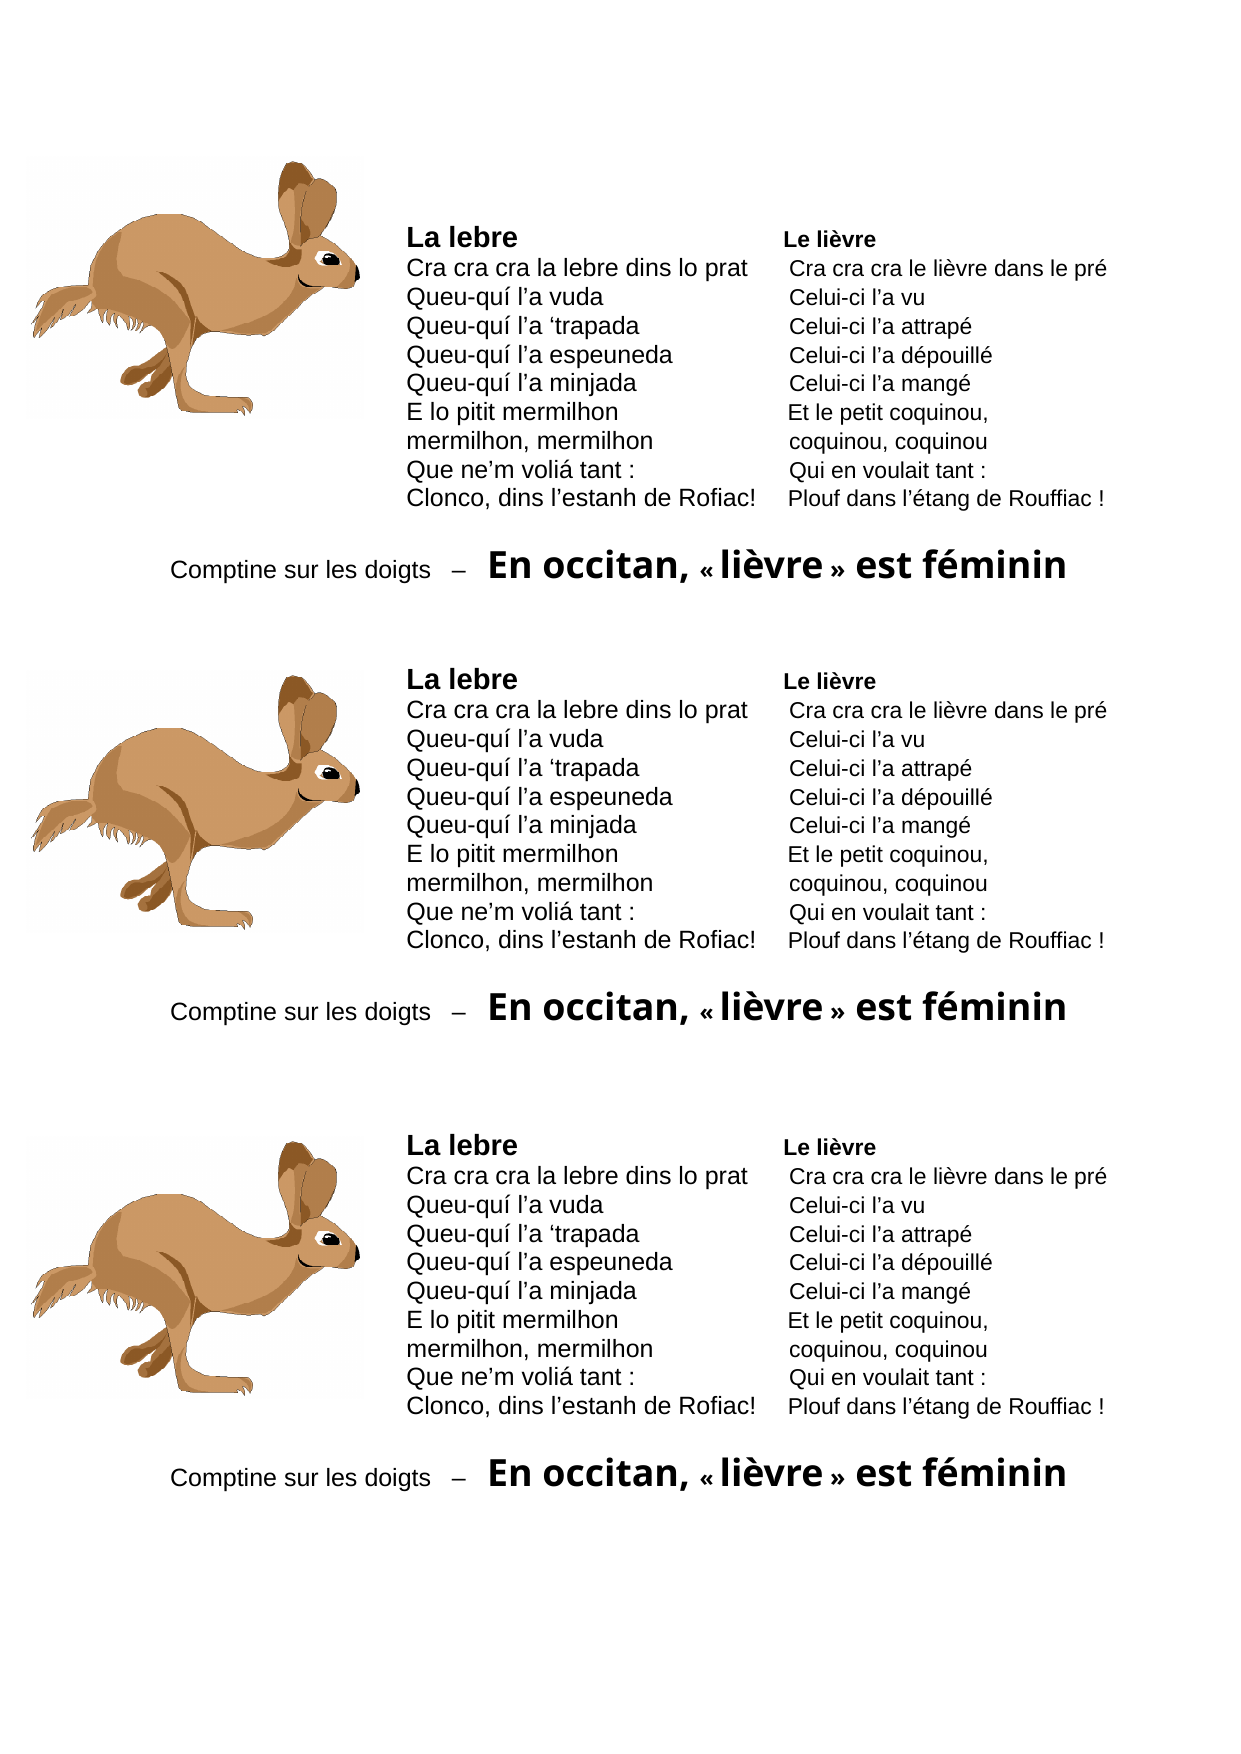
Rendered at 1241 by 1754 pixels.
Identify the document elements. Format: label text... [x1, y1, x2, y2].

text E lo pitit mermilhon Et le petit coquinou, [332, 397, 1200, 426]
text Cra cra cra la lebre dins lo prat Cra cra cra le lièvre dans le pré [364, 1161, 1200, 1190]
text Queu-quí l’a minjada Celui-ci l’a mangé [364, 1276, 1200, 1305]
text Cra cra cra la lebre dins lo prat Cra cra cra le lièvre dans le pré [364, 695, 1200, 724]
text E lo pitit mermilhon Et le petit coquinou, [364, 839, 1200, 868]
text La lebre Le lièvre [364, 220, 1200, 253]
text mermilhon, mermilhon coquinou, coquinou [364, 868, 1200, 896]
text La lebre Le lièvre [37, 1128, 1200, 1161]
text Que ne’m voliá tant : Qui en voulait tant : [364, 896, 1200, 925]
text Queu-quí l’a minjada Celui-ci l’a mangé [364, 810, 1200, 839]
text Comptine sur les doigts – En occitan, « lièvre » est féminin [37, 980, 1200, 1031]
text Que ne’m voliá tant : Qui en voulait tant : [364, 1362, 1200, 1391]
text Queu-quí l’a espeuneda Celui-ci l’a dépouillé [406, 339, 1200, 368]
text Queu-quí l’a minjada Celui-ci l’a mangé [364, 368, 1200, 397]
text Comptine sur les doigts – En occitan, « lièvre » est féminin [37, 1446, 1200, 1497]
text Cra cra cra la lebre dins lo prat Cra cra cra le lièvre dans le pré [364, 253, 1200, 282]
text Que ne’m voliá tant : Qui en voulait tant : [332, 454, 1200, 483]
text Clonco, dins l’estanh de Rofiac! Plouf dans l’étang de Rouffiac ! [332, 483, 1200, 512]
text Queu-quí l’a vuda Celui-ci l’a vu [364, 1190, 1200, 1219]
text mermilhon, mermilhon coquinou, coquinou [364, 1334, 1200, 1362]
text Comptine sur les doigts – En occitan, « lièvre » est féminin [37, 538, 1200, 589]
text La lebre Le lièvre [37, 662, 1200, 695]
text mermilhon, mermilhon coquinou, coquinou [332, 426, 1200, 454]
text Queu-quí l’a vuda Celui-ci l’a vu [364, 282, 1200, 311]
text E lo pitit mermilhon Et le petit coquinou, [364, 1305, 1200, 1334]
text Queu-quí l’a ‘trapada Celui-ci l’a attrapé [364, 1219, 1200, 1247]
text Clonco, dins l’estanh de Rofiac! Plouf dans l’étang de Rouffiac ! [332, 925, 1200, 954]
text Queu-quí l’a vuda Celui-ci l’a vu [364, 724, 1200, 753]
text Queu-quí l’a ‘trapada Celui-ci l’a attrapé [364, 753, 1200, 781]
text Queu-quí l’a ‘trapada Celui-ci l’a attrapé [364, 311, 1200, 339]
text Queu-quí l’a espeuneda Celui-ci l’a dépouillé [406, 781, 1200, 810]
text Clonco, dins l’estanh de Rofiac! Plouf dans l’étang de Rouffiac ! [332, 1391, 1200, 1420]
text Queu-quí l’a espeuneda Celui-ci l’a dépouillé [406, 1247, 1200, 1276]
